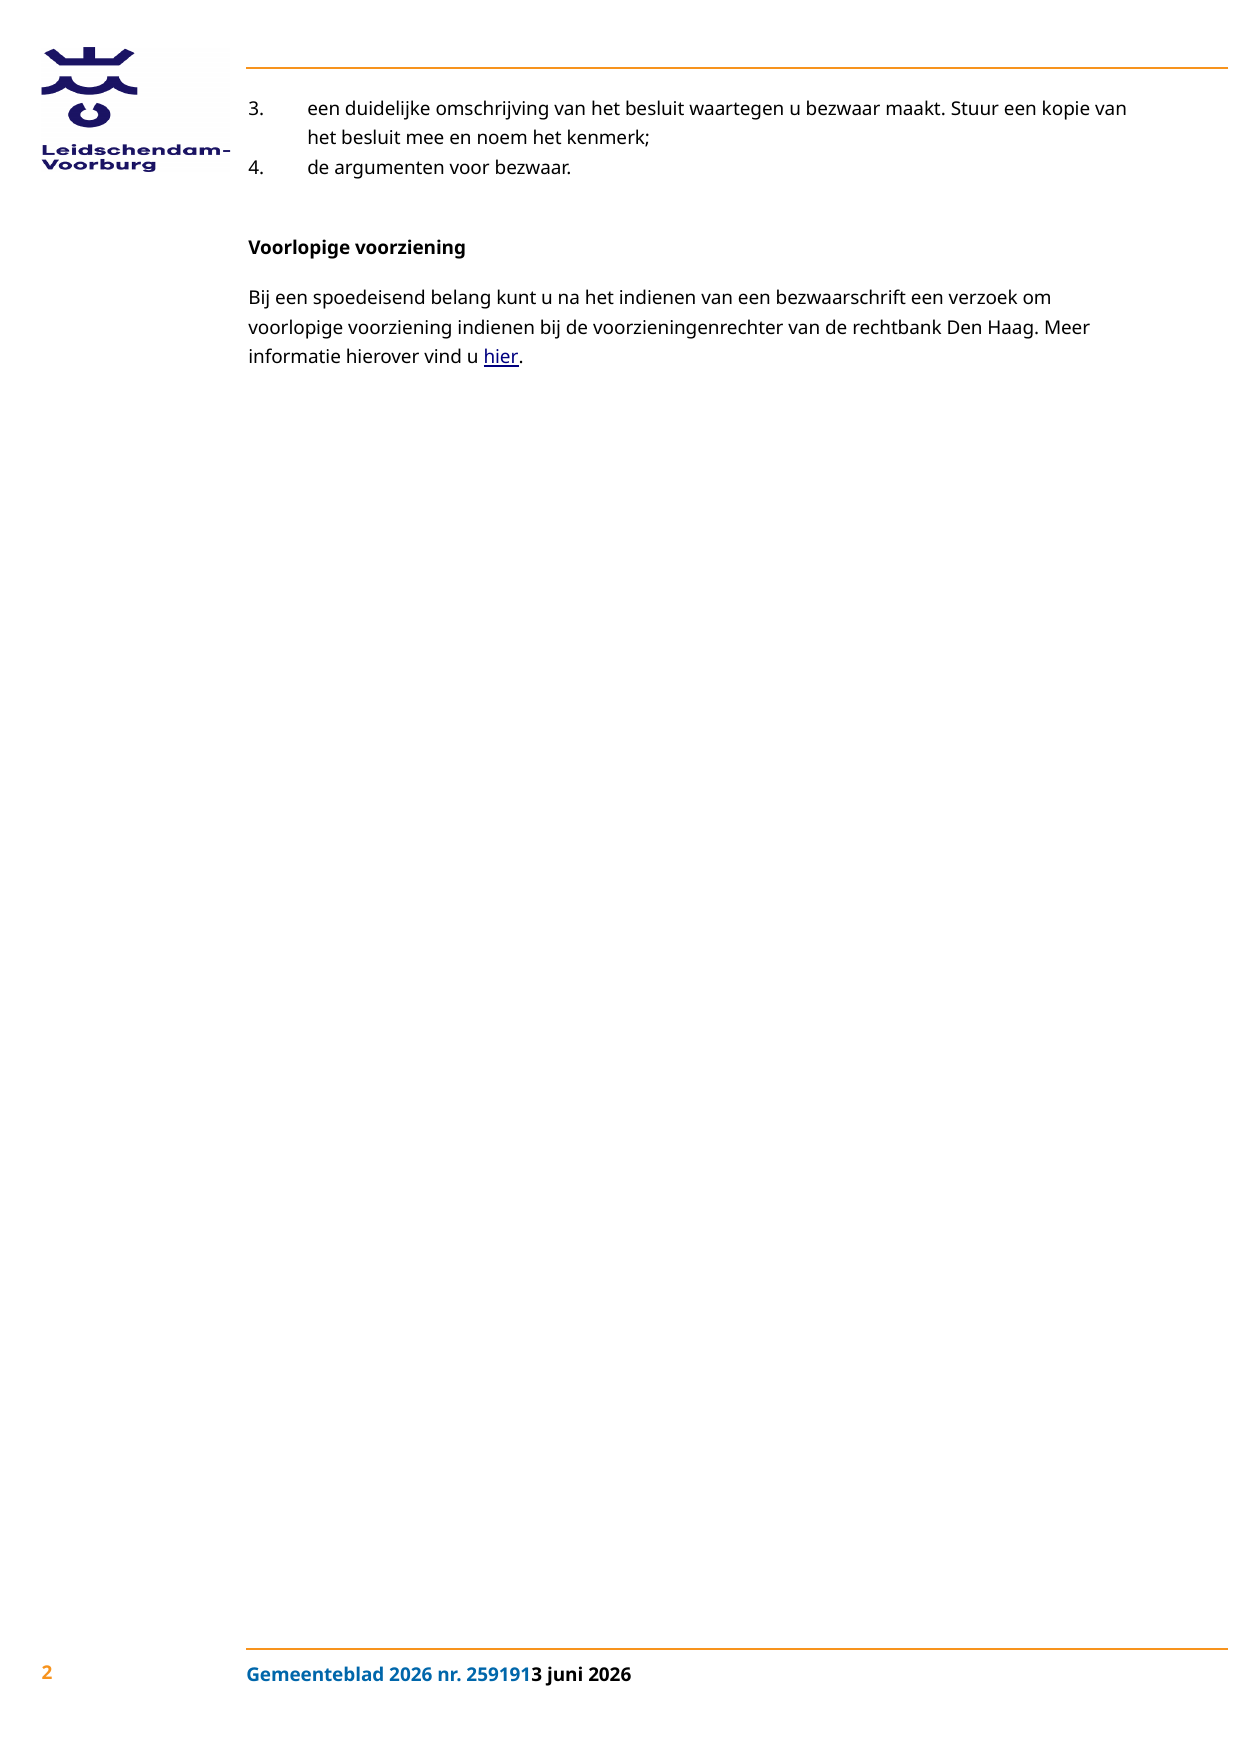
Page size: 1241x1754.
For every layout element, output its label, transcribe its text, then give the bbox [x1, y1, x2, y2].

text Bij een spoedeisend belang kunt u na het indienen van een bezwaarschrift een verzoek om voorlopige voorziening indienen bij de voorzieningenrechter van de rechtbank Den Haag. Meer informatie hierover vind u hier. [248, 284, 1152, 369]
text Voorlopige voorziening [248, 234, 1152, 260]
list een duidelijke omschrijving van het besluit waartegen u bezwaar maakt. Stuur een kopie van het besluit mee en noem het kenmerk; [248, 95, 1152, 150]
list de argumenten voor bezwaar. [248, 154, 1152, 180]
picture [41, 47, 231, 172]
